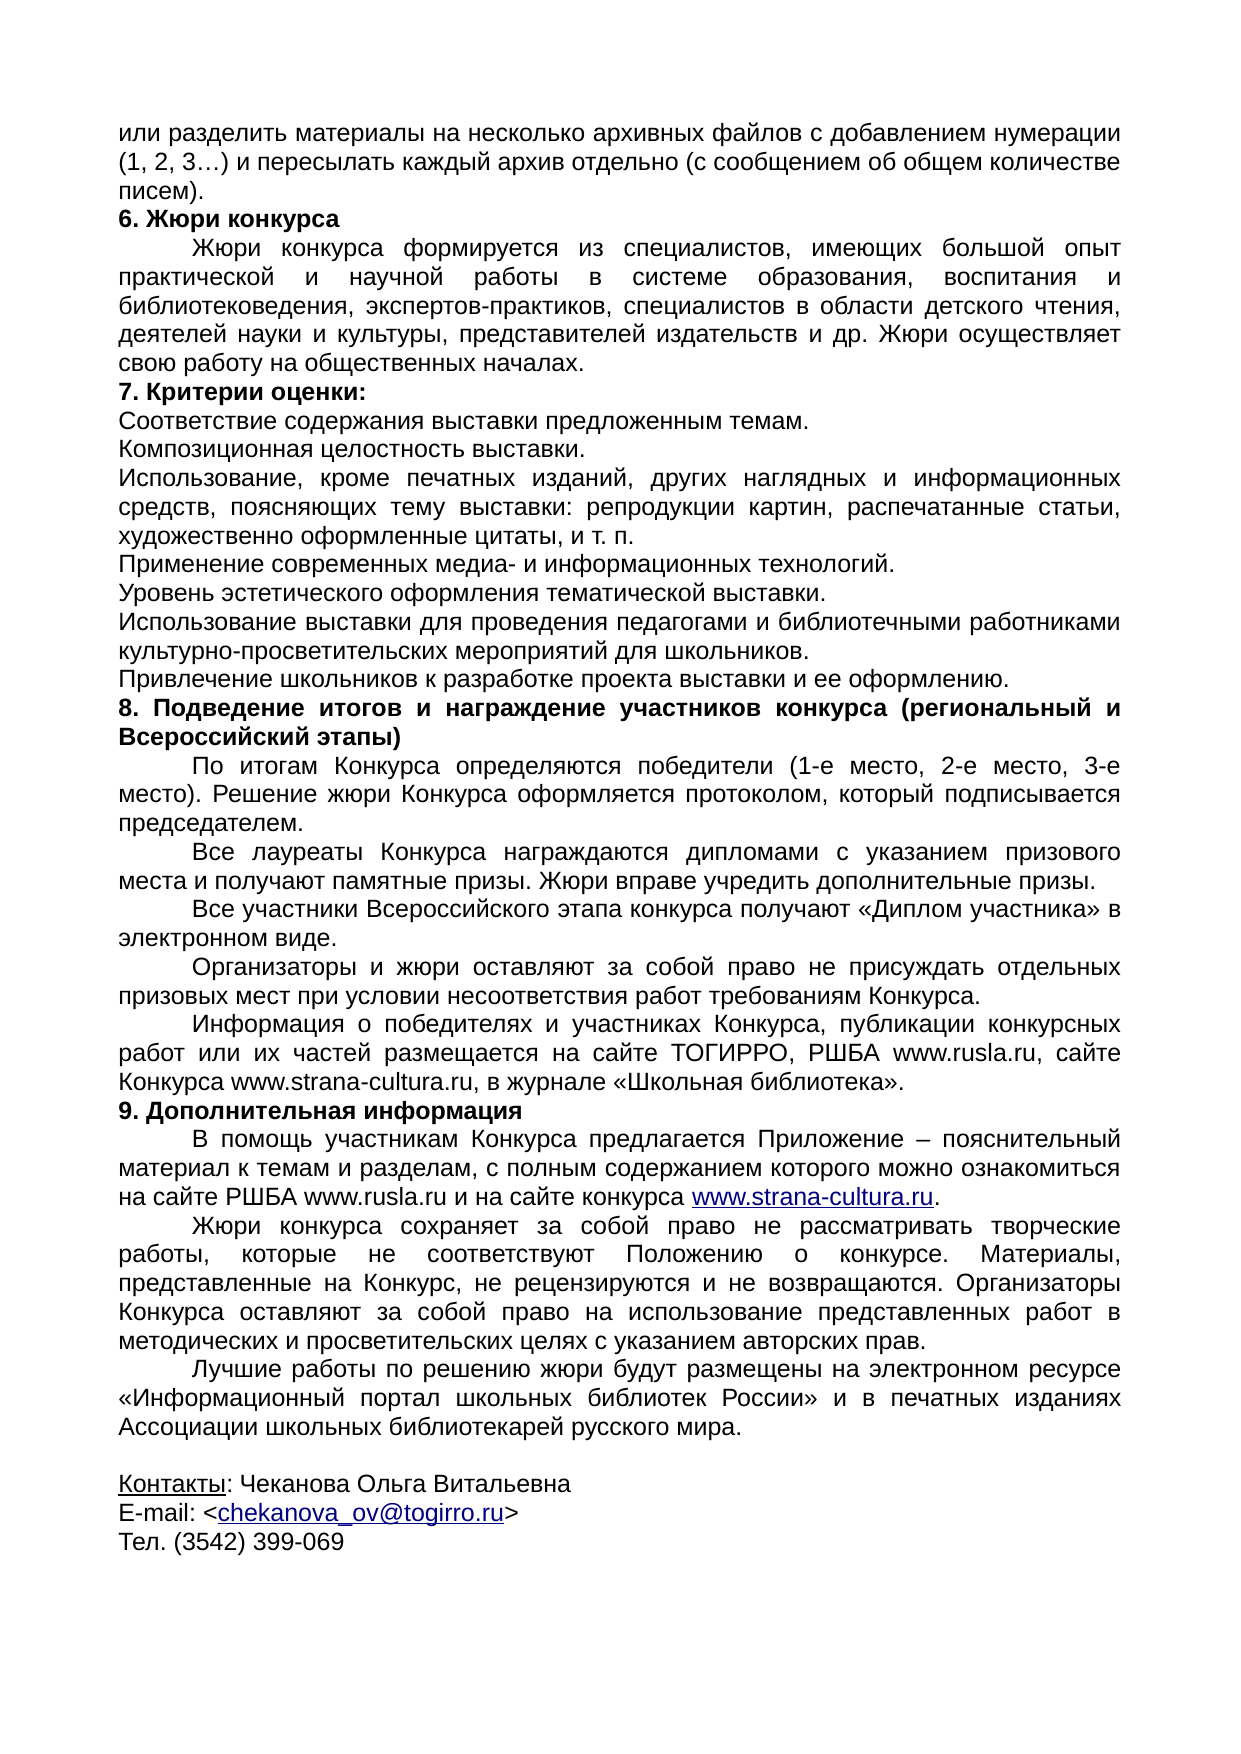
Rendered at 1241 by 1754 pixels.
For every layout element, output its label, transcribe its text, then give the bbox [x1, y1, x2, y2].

text В помощь участникам Конкурса предлагается Приложение – пояснительный материал к темам и разделам, с полным содержанием которого можно ознакомиться на сайте РШБА www.rusla.ru и на сайте конкурса www.strana-cultura.ru. [118, 1124, 1122, 1211]
text 7. Критерии оценки: [118, 377, 1122, 406]
text Уровень эстетического оформления тематической выставки. [118, 578, 1122, 607]
text Соответствие содержания выставки предложенным темам. [118, 406, 1122, 434]
text Привлечение школьников к разработке проекта выставки и ее оформлению. [118, 664, 1122, 693]
text или разделить материалы на несколько архивных файлов с добавлением нумерации (1, 2, 3…) и пересылать каждый архив отдельно (с сообщением об общем количестве писем). [118, 118, 1122, 204]
text 9. Дополнительная информация [118, 1096, 1122, 1124]
text Организаторы и жюри оставляют за собой право не присуждать отдельных призовых мест при условии несоответствия работ требованиям Конкурса. [118, 952, 1122, 1009]
text Композиционная целостность выставки. [118, 434, 1122, 463]
text E-mail: <chekanova_ov@togirro.ru> [118, 1498, 1122, 1527]
text 8. Подведение итогов и награждение участников конкурса (региональный и Всероссийский этапы) [118, 693, 1122, 751]
text Все участники Всероссийского этапа конкурса получают «Диплом участника» в электронном виде. [118, 894, 1122, 952]
text Контакты: Чеканова Ольга Витальевна [118, 1469, 1122, 1498]
text Все лауреаты Конкурса награждаются дипломами с указанием призового места и получают памятные призы. Жюри вправе учредить дополнительные призы. [118, 837, 1122, 894]
text Применение современных медиа- и информационных технологий. [118, 549, 1122, 578]
text Использование, кроме печатных изданий, других наглядных и информационных средств, поясняющих тему выставки: репродукции картин, распечатанные статьи, художественно оформленные цитаты, и т. п. [118, 463, 1122, 549]
text Лучшие работы по решению жюри будут размещены на электронном ресурсе «Информационный портал школьных библиотек России» и в печатных изданиях Ассоциации школьных библиотекарей русского мира. [118, 1354, 1122, 1441]
text Жюри конкурса сохраняет за собой право не рассматривать творческие работы, которые не соответствуют Положению о конкурсе. Материалы, представленные на Конкурс, не рецензируются и не возвращаются. Организаторы Конкурса оставляют за собой право на использование представленных работ в методических и просветительских целях с указанием авторских прав. [118, 1211, 1122, 1354]
text Информация о победителях и участниках Конкурса, публикации конкурсных работ или их частей размещается на сайте ТОГИРРО, РШБА www.rusla.ru, сайте Конкурса www.strana‑cultura.ru, в журнале «Школьная библиотека». [118, 1009, 1122, 1096]
text По итогам Конкурса определяются победители (1-е место, 2-е место, 3-е место). Решение жюри Конкурса оформляется протоколом, который подписывается председателем. [118, 751, 1122, 837]
text Использование выставки для проведения педагогами и библиотечными работниками культурно-просветительских мероприятий для школьников. [118, 607, 1122, 664]
text 6. Жюри конкурса [118, 204, 1122, 233]
text Жюри конкурса формируется из специалистов, имеющих большой опыт практической и научной работы в системе образования, воспитания и библиотековедения, экспертов-практиков, специалистов в области детского чтения, деятелей науки и культуры, представителей издательств и др. Жюри осуществляет свою работу на общественных началах. [118, 233, 1122, 377]
text Тел. (3542) 399-069 [118, 1527, 1122, 1556]
